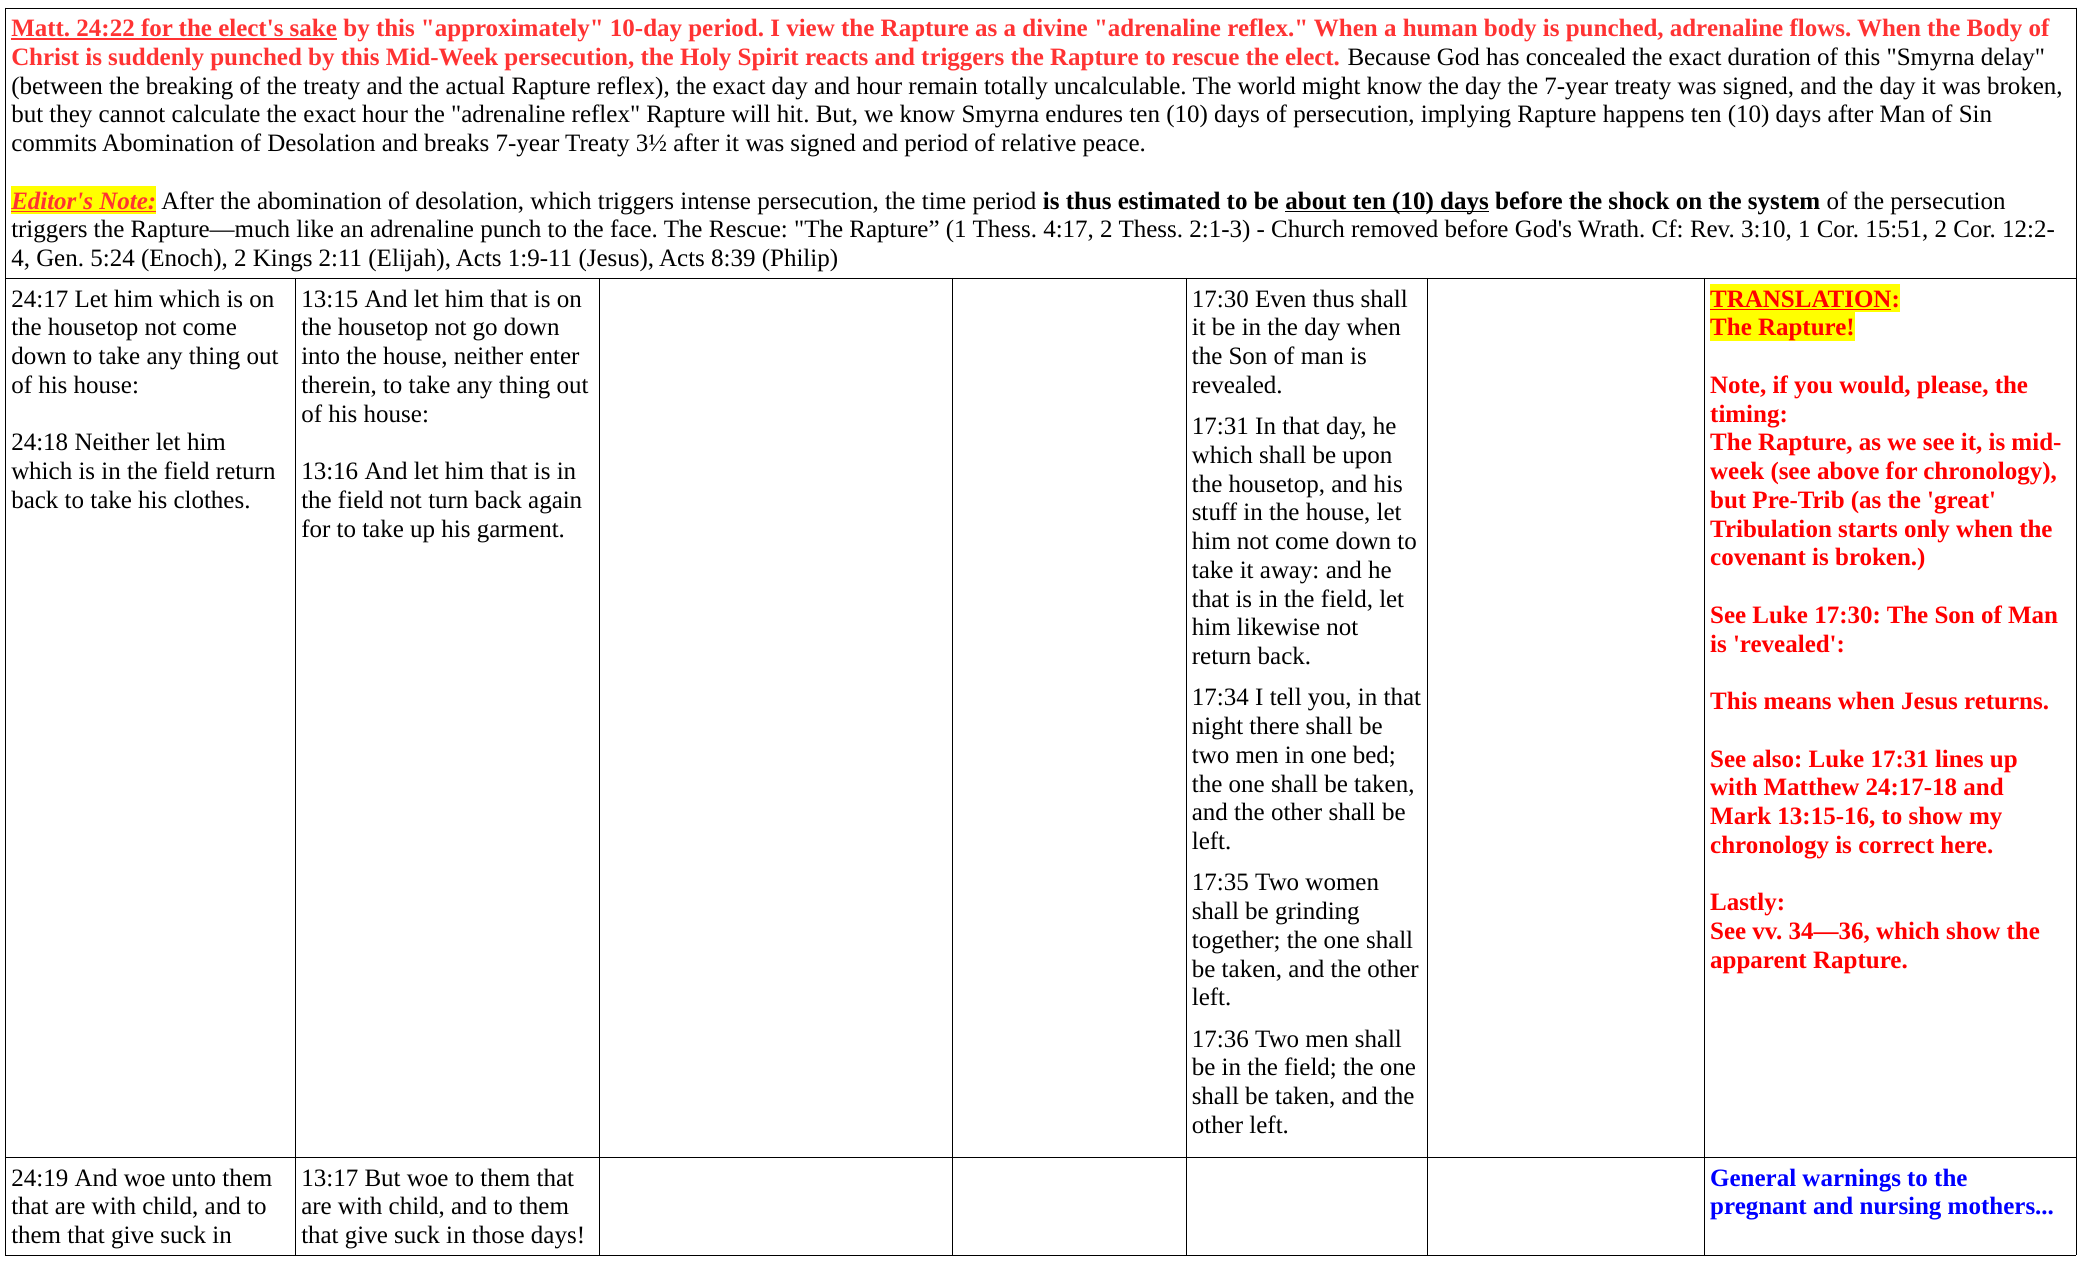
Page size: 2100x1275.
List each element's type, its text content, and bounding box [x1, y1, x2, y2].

table_cell [1187, 1158, 1427, 1255]
table_cell [953, 279, 1186, 1157]
table_cell [600, 1158, 952, 1255]
table_cell 13:17 But woe to them that are with child, and to them that give suck in those days! [296, 1158, 599, 1255]
table_cell [1428, 279, 1704, 1157]
table_cell General warnings to the pregnant and nursing mothers... [1705, 1158, 2076, 1255]
table_cell 17:30 Even thus shall it be in the day when the Son of man is revealed. 17:31 In that day, he which shall be upon the housetop, and his stuff in the house, let him not come down to take it away: and he that is in the field, let him likewise not return back. 17:34 I tell you, in that night there shall be two men in one bed; the one shall be taken, and the other shall be left. 17:35 Two women shall be grinding together; the one shall be taken, and the other left. 17:36 Two men shall be in the field; the one shall be taken, and the other left. [1187, 279, 1427, 1157]
table_cell 24:17 Let him which is on the housetop not come down to take any thing out of his house: 24:18 Neither let him which is in the field return back to take his clothes. [6, 279, 295, 1157]
table_cell [1428, 1158, 1704, 1255]
table_cell Matt. 24:22 for the elect's sake by this "approximately" 10-day period. I view the Rapture as a divine "adrenaline reflex." When a human body is punched, adrenaline flows. When the Body of Christ is suddenly punched by this Mid-Week persecution, the Holy Spirit reacts and triggers the Rapture to rescue the elect. Because God has concealed the exact duration of this "Smyrna delay" (between the breaking of the treaty and the actual Rapture reflex), the exact day and hour remain totally uncalculable. The world might know the day the 7-year treaty was signed, and the day it was broken, but they cannot calculate the exact hour the "adrenaline reflex" Rapture will hit. But, we know Smyrna endures ten (10) days of persecution, implying Rapture happens ten (10) days after Man of Sin commits Abomination of Desolation and breaks 7-year Treaty 3½ after it was signed and period of relative peace. Editor's Note: After the abomination of desolation, which triggers intense persecution, the time period is thus estimated to be about ten (10) days before the shock on the system of the persecution triggers the Rapture—much like an adrenaline punch to the face. The Rescue: "The Rapture” (1 Thess. 4:17, 2 Thess. 2:1-3) - Church removed before God's Wrath. Cf: Rev. 3:10, 1 Cor. 15:51, 2 Cor. 12:2-4, Gen. 5:24 (Enoch), 2 Kings 2:11 (Elijah), Acts 1:9-11 (Jesus), Acts 8:39 (Philip) [6, 9, 2076, 278]
table_cell [600, 279, 952, 1157]
table_cell 24:19 And woe unto them that are with child, and to them that give suck in [6, 1158, 295, 1255]
table_cell [953, 1158, 1186, 1255]
table_cell 13:15 And let him that is on the housetop not go down into the house, neither enter therein, to take any thing out of his house: 13:16 And let him that is in the field not turn back again for to take up his garment. [296, 279, 599, 1157]
table_cell TRANSLATION: The Rapture! Note, if you would, please, the timing: The Rapture, as we see it, is mid-week (see above for chronology), but Pre-Trib (as the 'great' Tribulation starts only when the covenant is broken.) See Luke 17:30: The Son of Man is 'revealed': This means when Jesus returns. See also: Luke 17:31 lines up with Matthew 24:17-18 and Mark 13:15-16, to show my chronology is correct here. Lastly: See vv. 34—36, which show the apparent Rapture. [1705, 279, 2076, 1157]
